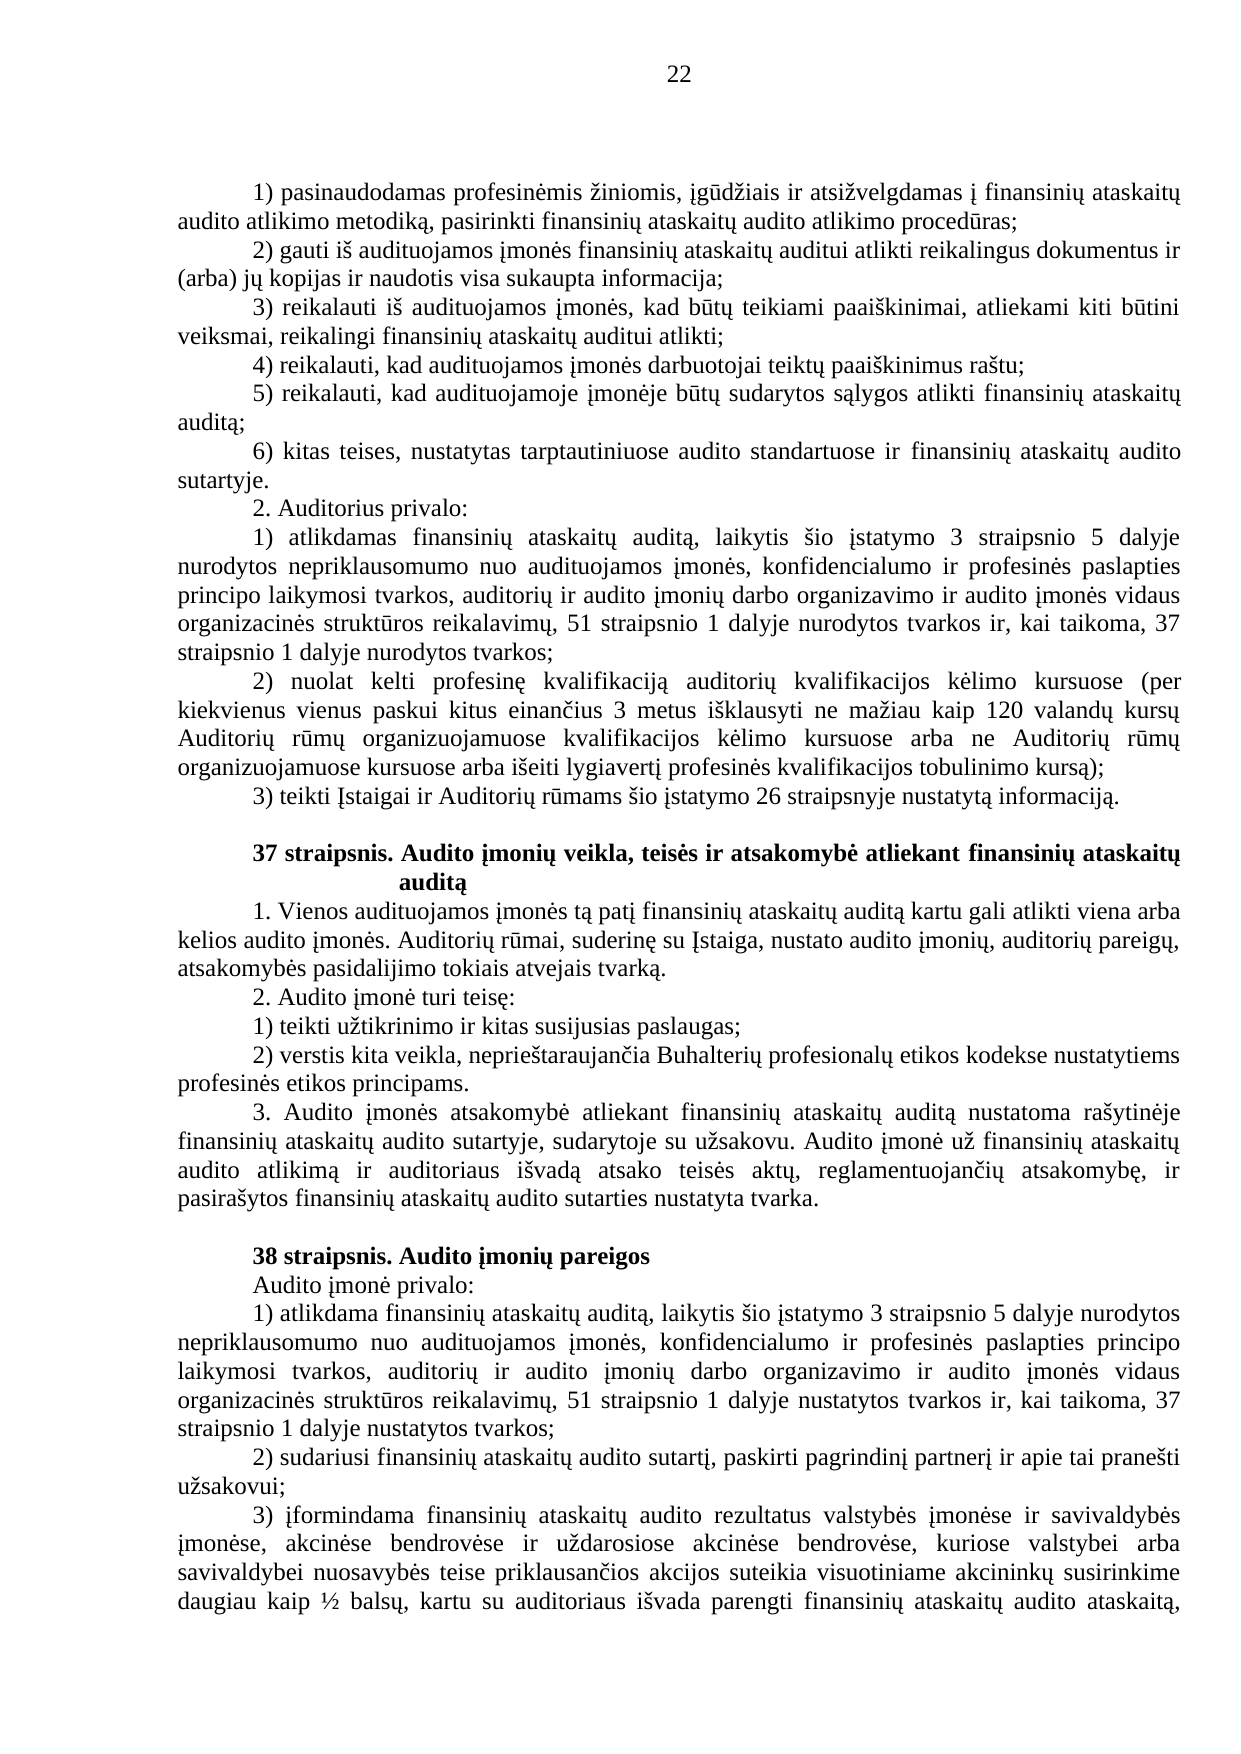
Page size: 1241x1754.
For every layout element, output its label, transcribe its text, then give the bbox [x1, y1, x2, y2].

text 2) gauti iš audituojamos įmonės finansinių ataskaitų auditui atlikti reikalingus dokumentus ir (arba) jų kopijas ir naudotis visa sukaupta informacija; [177, 235, 1181, 292]
text 3) įformindama finansinių ataskaitų audito rezultatus valstybės įmonėse ir savivaldybės įmonėse, akcinėse bendrovėse ir uždarosiose akcinėse bendrovėse, kuriose valstybei arba savivaldybei nuosavybės teise priklausančios akcijos suteikia visuotiniame akcininkų susirinkime daugiau kaip ½ balsų, kartu su auditoriaus išvada parengti finansinių ataskaitų audito ataskaitą, [177, 1500, 1181, 1615]
text 3) teikti Įstaigai ir Auditorių rūmams šio įstatymo 26 straipsnyje nustatytą informaciją. [177, 781, 1181, 810]
text 2. Audito įmonė turi teisę: [177, 982, 1181, 1011]
text Audito įmonė privalo: [177, 1270, 1181, 1298]
text 3. Audito įmonės atsakomybė atliekant finansinių ataskaitų auditą nustatoma rašytinėje finansinių ataskaitų audito sutartyje, sudarytoje su užsakovu. Audito įmonė už finansinių ataskaitų audito atlikimą ir auditoriaus išvadą atsako teisės aktų, reglamentuojančių atsakomybę, ir pasirašytos finansinių ataskaitų audito sutarties nustatyta tvarka. [177, 1097, 1181, 1212]
text 2) verstis kita veikla, neprieštaraujančia Buhalterių profesionalų etikos kodekse nustatytiems profesinės etikos principams. [177, 1040, 1181, 1097]
text 1) pasinaudodamas profesinėmis žiniomis, įgūdžiais ir atsižvelgdamas į finansinių ataskaitų audito atlikimo metodiką, pasirinkti finansinių ataskaitų audito atlikimo procedūras; [177, 177, 1181, 235]
text 5) reikalauti, kad audituojamoje įmonėje būtų sudarytos sąlygos atlikti finansinių ataskaitų auditą; [177, 378, 1181, 436]
text 1) atlikdamas finansinių ataskaitų auditą, laikytis šio įstatymo 3 straipsnio 5 dalyje nurodytos nepriklausomumo nuo audituojamos įmonės, konfidencialumo ir profesinės paslapties principo laikymosi tvarkos, auditorių ir audito įmonių darbo organizavimo ir audito įmonės vidaus organizacinės struktūros reikalavimų, 51 straipsnio 1 dalyje nurodytos tvarkos ir, kai taikoma, 37 straipsnio 1 dalyje nurodytos tvarkos; [177, 522, 1181, 666]
text 6) kitas teises, nustatytas tarptautiniuose audito standartuose ir finansinių ataskaitų audito sutartyje. [177, 436, 1181, 493]
text 2) sudariusi finansinių ataskaitų audito sutartį, paskirti pagrindinį partnerį ir apie tai pranešti užsakovui; [177, 1442, 1181, 1500]
text 38 straipsnis. Audito įmonių pareigos [177, 1241, 1181, 1270]
text 37 straipsnis. Audito įmonių veikla, teisės ir atsakomybė atliekant finansinių ataskaitų auditą [252, 838, 1181, 896]
text 4) reikalauti, kad audituojamos įmonės darbuotojai teiktų paaiškinimus raštu; [177, 350, 1181, 378]
text 1) teikti užtikrinimo ir kitas susijusias paslaugas; [177, 1011, 1181, 1040]
text 1) atlikdama finansinių ataskaitų auditą, laikytis šio įstatymo 3 straipsnio 5 dalyje nurodytos nepriklausomumo nuo audituojamos įmonės, konfidencialumo ir profesinės paslapties principo laikymosi tvarkos, auditorių ir audito įmonių darbo organizavimo ir audito įmonės vidaus organizacinės struktūros reikalavimų, 51 straipsnio 1 dalyje nustatytos tvarkos ir, kai taikoma, 37 straipsnio 1 dalyje nustatytos tvarkos; [177, 1298, 1181, 1442]
text 2. Auditorius privalo: [177, 493, 1181, 522]
text 3) reikalauti iš audituojamos įmonės, kad būtų teikiami paaiškinimai, atliekami kiti būtini veiksmai, reikalingi finansinių ataskaitų auditui atlikti; [177, 292, 1181, 350]
text 2) nuolat kelti profesinę kvalifikaciją auditorių kvalifikacijos kėlimo kursuose (per kiekvienus vienus paskui kitus einančius 3 metus išklausyti ne mažiau kaip 120 valandų kursų Auditorių rūmų organizuojamuose kvalifikacijos kėlimo kursuose arba ne Auditorių rūmų organizuojamuose kursuose arba išeiti lygiavertį profesinės kvalifikacijos tobulinimo kursą); [177, 666, 1181, 781]
text 1. Vienos audituojamos įmonės tą patį finansinių ataskaitų auditą kartu gali atlikti viena arba kelios audito įmonės. Auditorių rūmai, suderinę su Įstaiga, nustato audito įmonių, auditorių pareigų, atsakomybės pasidalijimo tokiais atvejais tvarką. [177, 896, 1181, 982]
